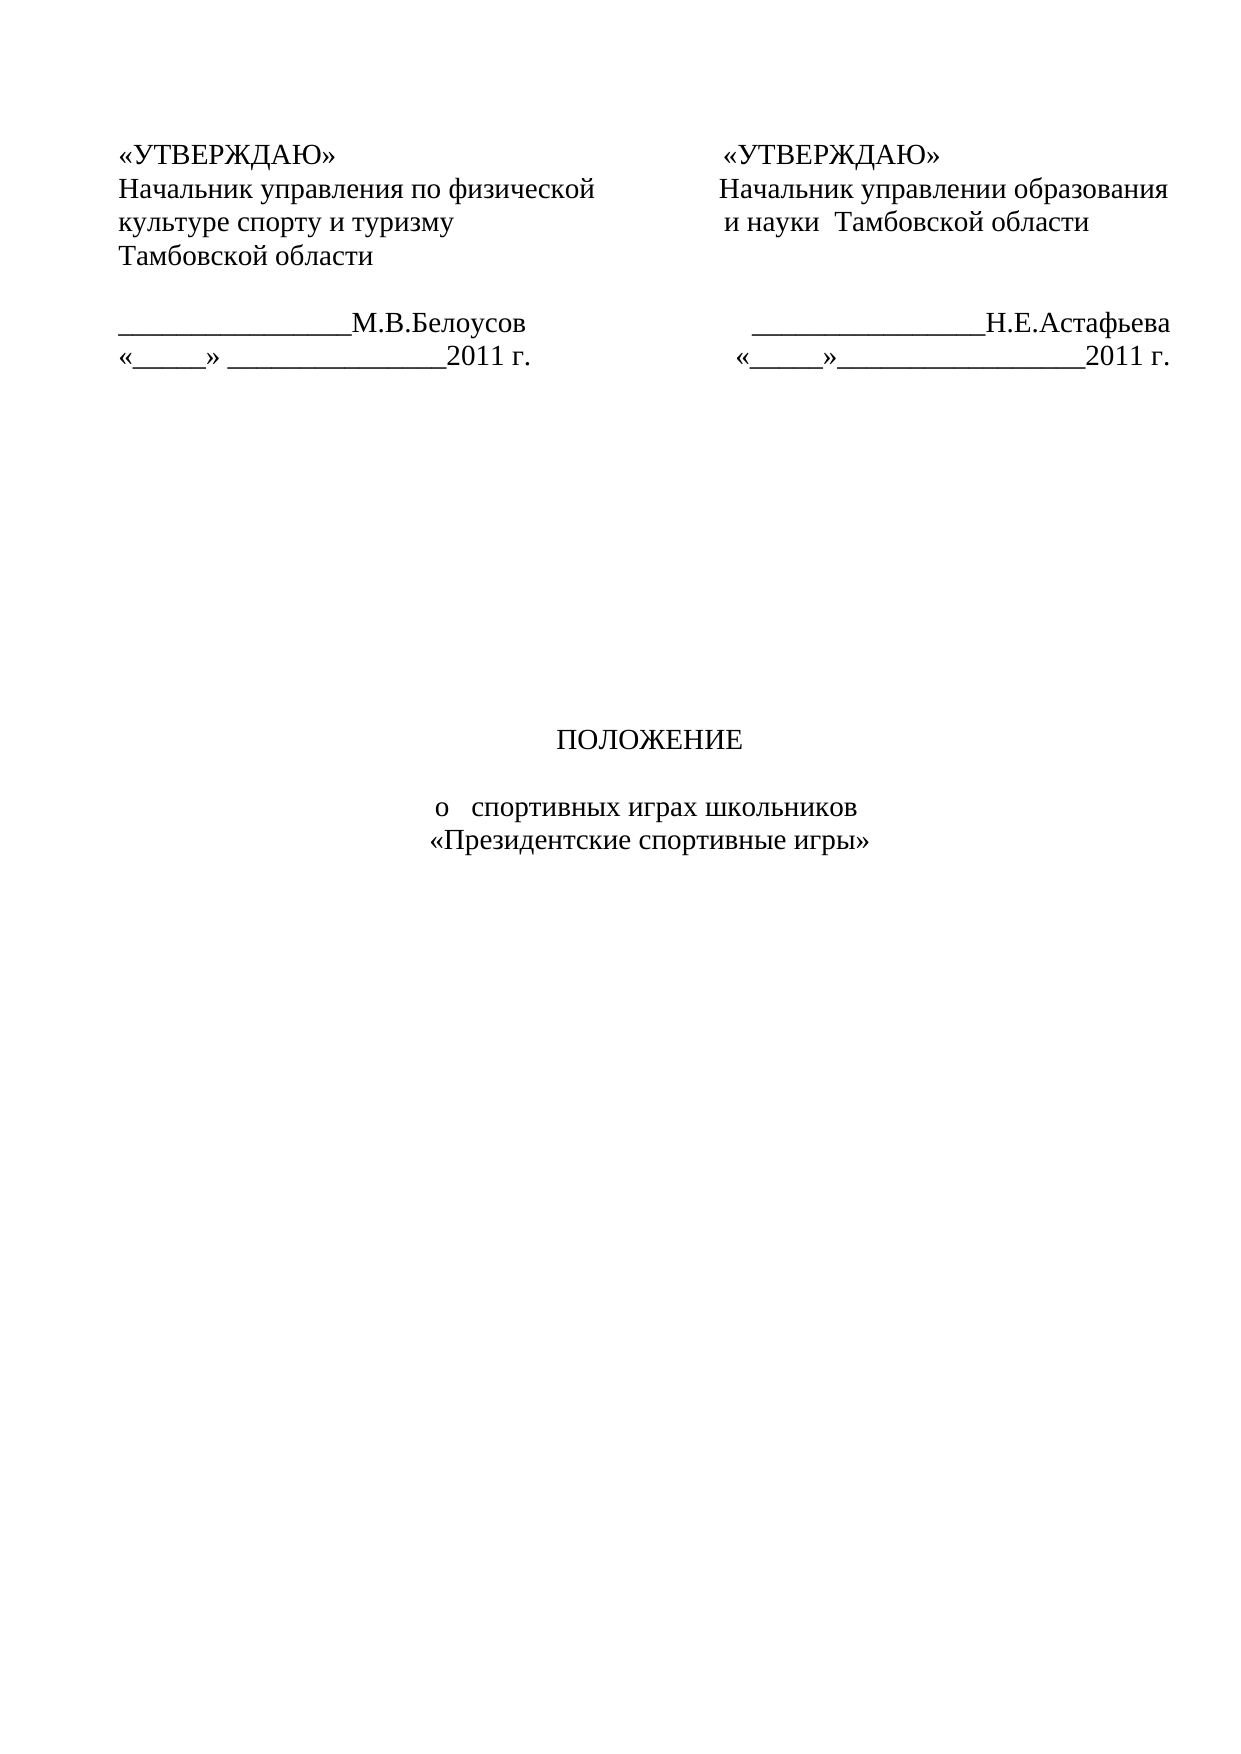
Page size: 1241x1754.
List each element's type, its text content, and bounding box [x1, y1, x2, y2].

text культуре спорту и туризму и науки Тамбовской области [118, 204, 1181, 238]
text «Президентские спортивные игры» [118, 822, 1181, 856]
text ПОЛОЖЕНИЕ [118, 722, 1181, 755]
text «УТВЕРЖДАЮ» «УТВЕРЖДАЮ» [118, 137, 1181, 171]
text «_____» _______________2011 г. «_____»_________________2011 г. [118, 338, 1181, 372]
text Начальник управления по физической Начальник управлении образования [118, 171, 1181, 204]
text ________________М.В.Белоусов ________________Н.Е.Астафьева [118, 305, 1181, 338]
text о спортивных играх школьников [118, 789, 1181, 822]
text Тамбовской области [118, 238, 1181, 271]
